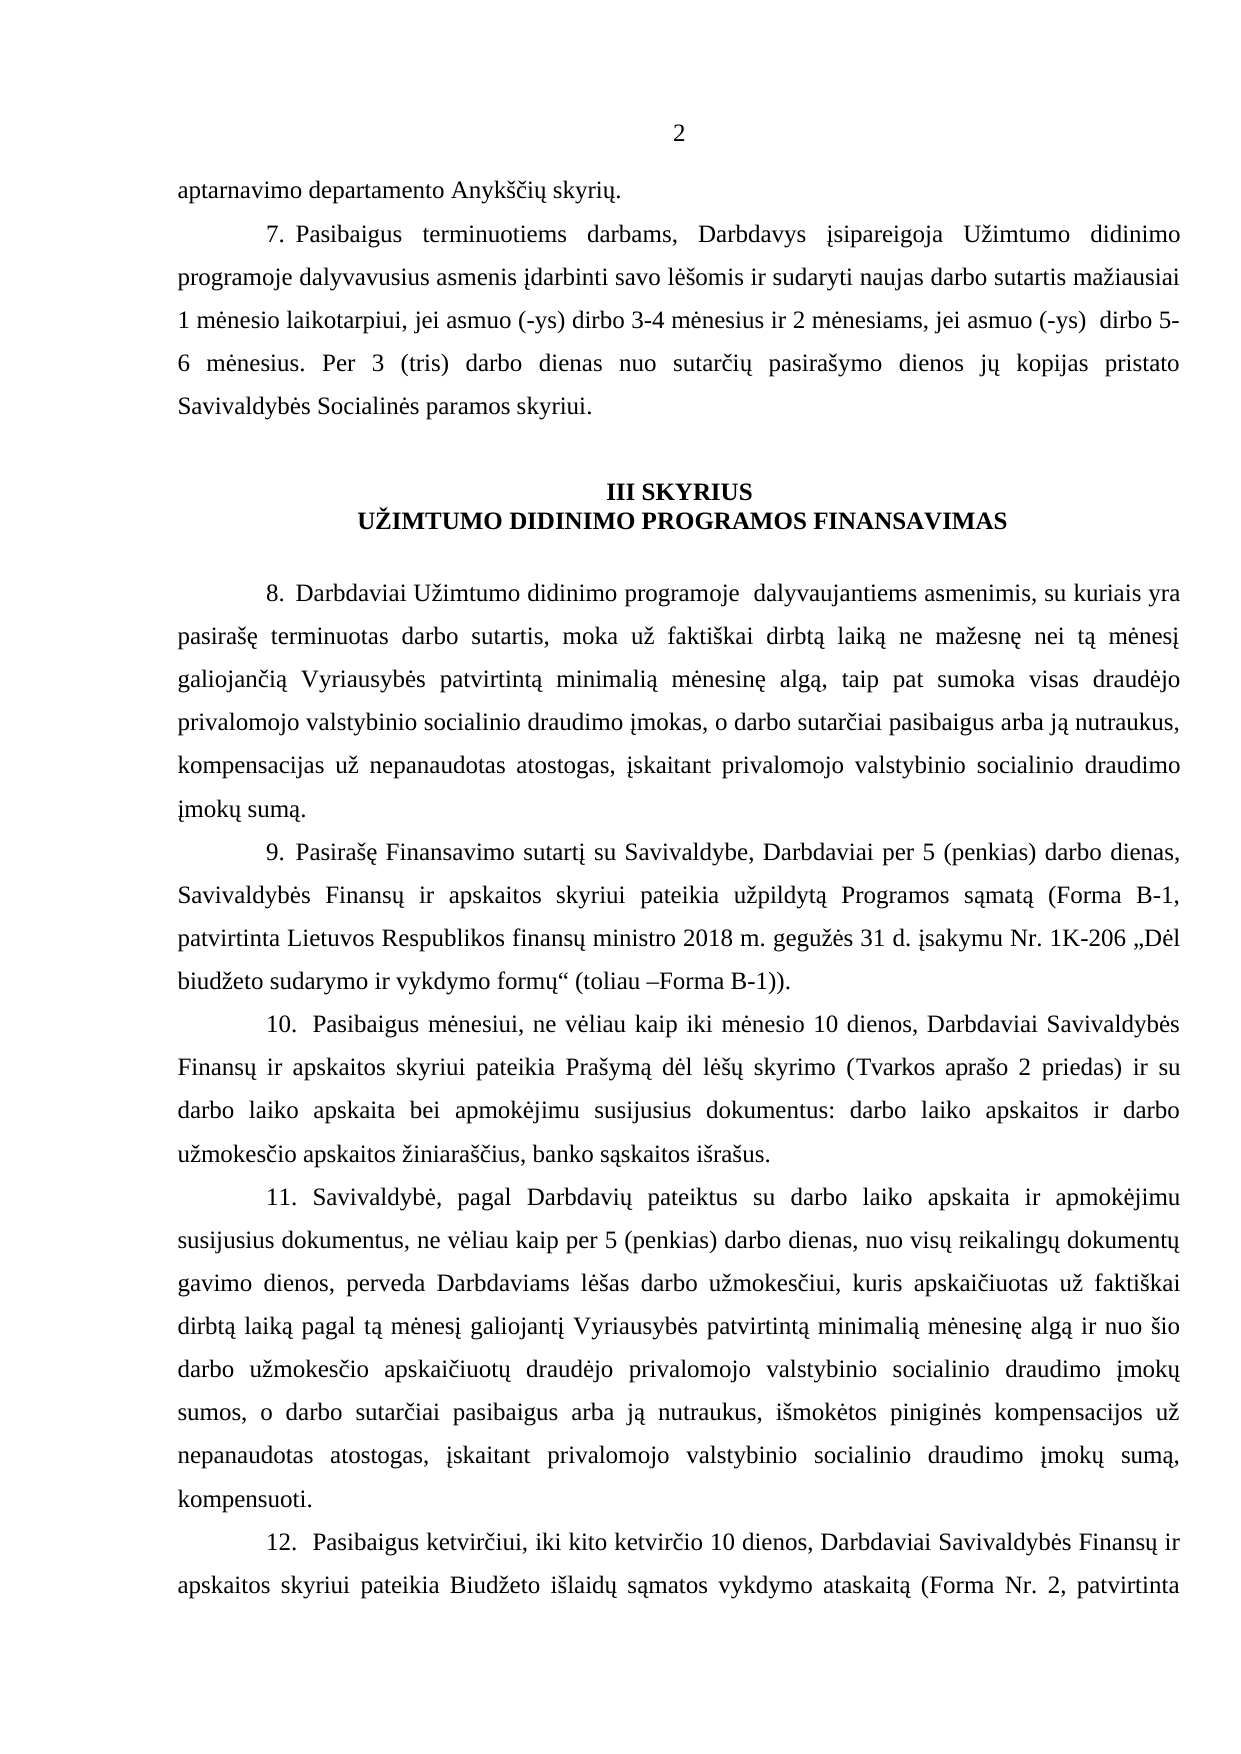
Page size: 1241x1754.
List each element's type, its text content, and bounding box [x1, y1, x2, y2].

text 8. Darbdaviai Užimtumo didinimo programoje dalyvaujantiems asmenimis, su kuriais yra pasirašę terminuotas darbo sutartis, moka už faktiškai dirbtą laiką ne mažesnę nei tą mėnesį galiojančią Vyriausybės patvirtintą minimalią mėnesinę algą, taip pat sumoka visas draudėjo privalomojo valstybinio socialinio draudimo įmokas, o darbo sutarčiai pasibaigus arba ją nutraukus, kompensacijas už nepanaudotas atostogas, įskaitant privalomojo valstybinio socialinio draudimo įmokų sumą. [177, 578, 1181, 822]
text 10. Pasibaigus mėnesiui, ne vėliau kaip iki mėnesio 10 dienos, Darbdaviai Savivaldybės Finansų ir apskaitos skyriui pateikia Prašymą dėl lėšų skyrimo (Tvarkos aprašo 2 priedas) ir su darbo laiko apskaita bei apmokėjimu susijusius dokumentus: darbo laiko apskaitos ir darbo užmokesčio apskaitos žiniaraščius, banko sąskaitos išrašus. [177, 1009, 1181, 1167]
text aptarnavimo departamento Anykščių skyrių. [177, 176, 1181, 204]
text 9. Pasirašę Finansavimo sutartį su Savivaldybe, Darbdaviai per 5 (penkias) darbo dienas, Savivaldybės Finansų ir apskaitos skyriui pateikia užpildytą Programos sąmatą (Forma B-1, patvirtinta Lietuvos Respublikos finansų ministro 2018 m. gegužės 31 d. įsakymu Nr. 1K-206 „Dėl biudžeto sudarymo ir vykdymo formų“ (toliau –Forma B-1)). [177, 837, 1181, 995]
text III SKYRIUS [177, 477, 1181, 506]
text 11. Savivaldybė, pagal Darbdavių pateiktus su darbo laiko apskaita ir apmokėjimu susijusius dokumentus, ne vėliau kaip per 5 (penkias) darbo dienas, nuo visų reikalingų dokumentų gavimo dienos, perveda Darbdaviams lėšas darbo užmokesčiui, kuris apskaičiuotas už faktiškai dirbtą laiką pagal tą mėnesį galiojantį Vyriausybės patvirtintą minimalią mėnesinę algą ir nuo šio darbo užmokesčio apskaičiuotų draudėjo privalomojo valstybinio socialinio draudimo įmokų sumos, o darbo sutarčiai pasibaigus arba ją nutraukus, išmokėtos piniginės kompensacijos už nepanaudotas atostogas, įskaitant privalomojo valstybinio socialinio draudimo įmokų sumą, kompensuoti. [177, 1182, 1181, 1512]
text 12. Pasibaigus ketvirčiui, iki kito ketvirčio 10 dienos, Darbdaviai Savivaldybės Finansų ir apskaitos skyriui pateikia Biudžeto išlaidų sąmatos vykdymo ataskaitą (Forma Nr. 2, patvirtinta [177, 1527, 1181, 1599]
text UŽIMTUMO DIDINIMO PROGRAMOS FINANSAVIMAS [177, 506, 1181, 535]
text 7. Pasibaigus terminuotiems darbams, Darbdavys įsipareigoja Užimtumo didinimo programoje dalyvavusius asmenis įdarbinti savo lėšomis ir sudaryti naujas darbo sutartis mažiausiai 1 mėnesio laikotarpiui, jei asmuo (-ys) dirbo 3-4 mėnesius ir 2 mėnesiams, jei asmuo (-ys) dirbo 5-6 mėnesius. Per 3 (tris) darbo dienas nuo sutarčių pasirašymo dienos jų kopijas pristato Savivaldybės Socialinės paramos skyriui. [177, 219, 1181, 420]
